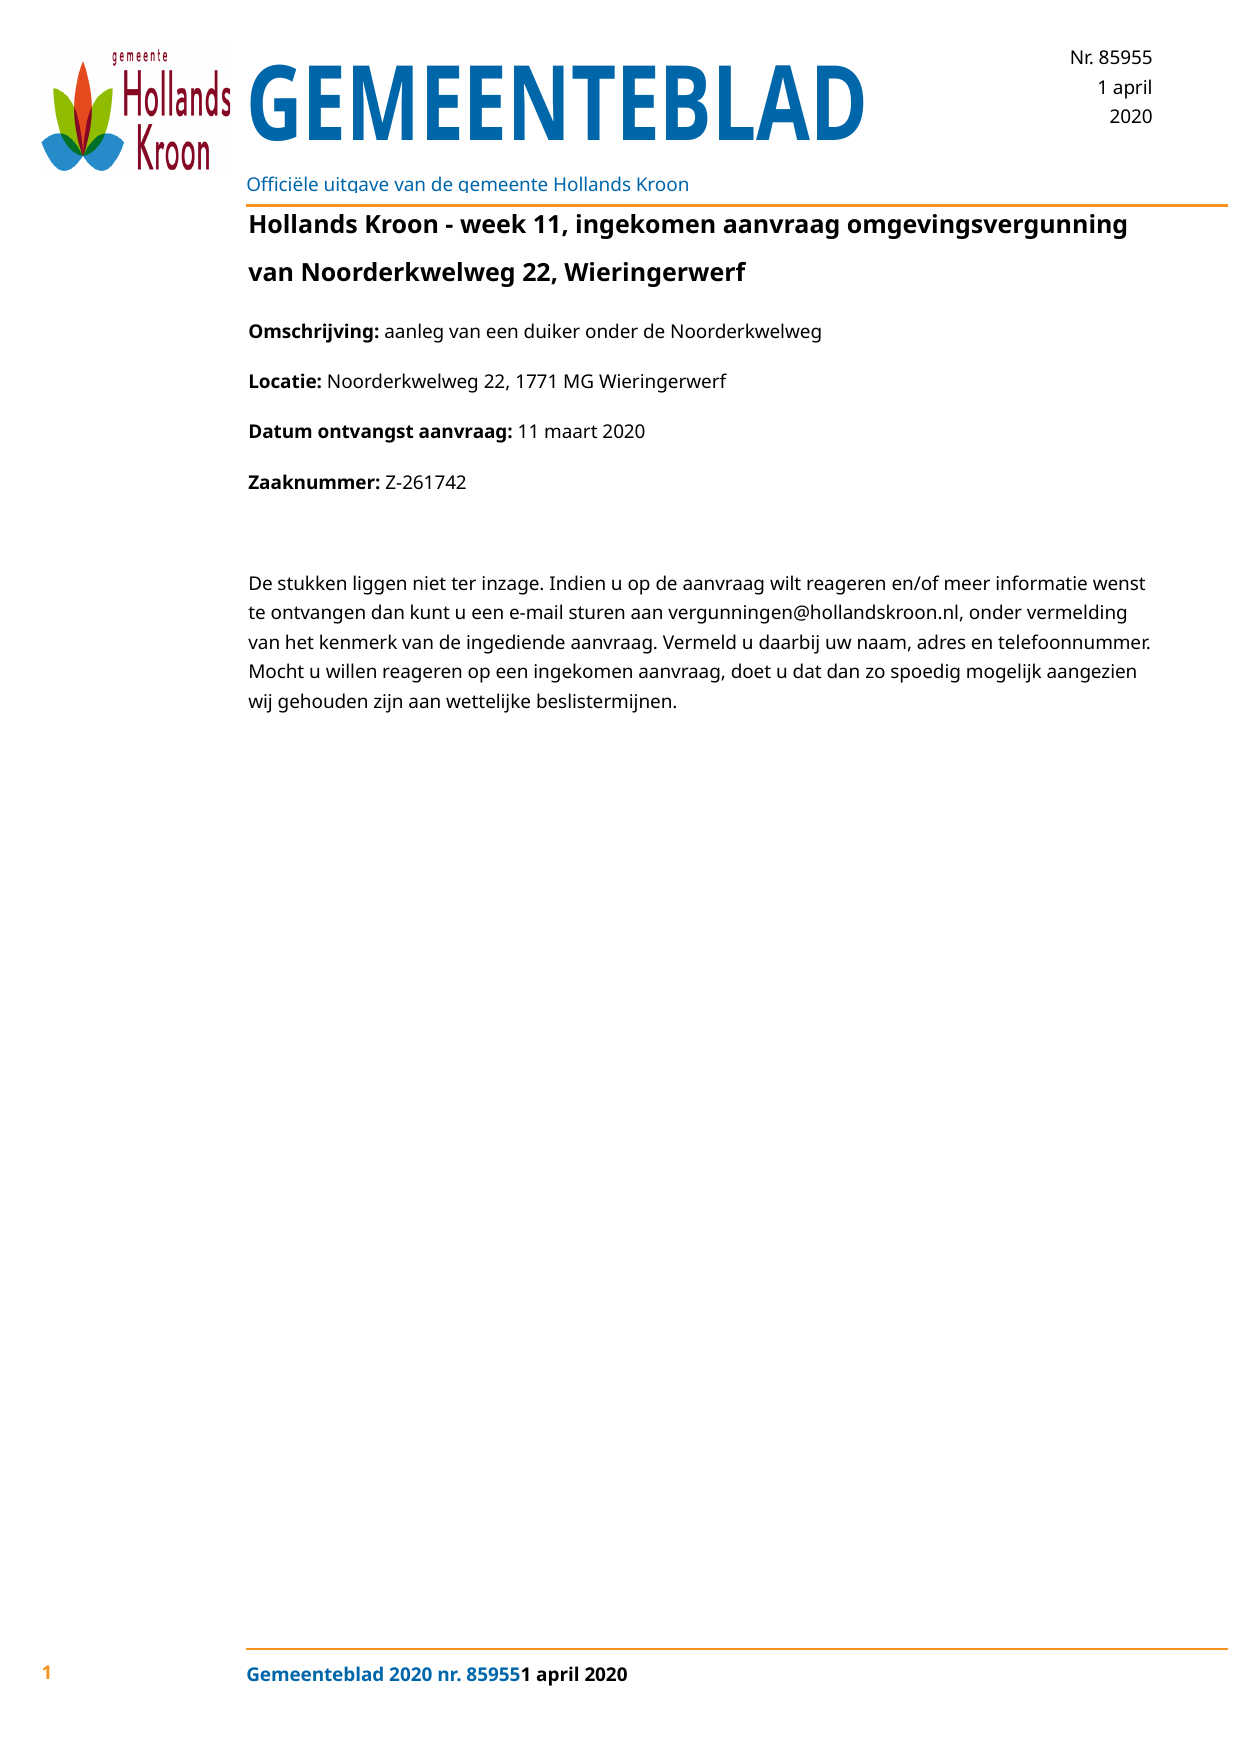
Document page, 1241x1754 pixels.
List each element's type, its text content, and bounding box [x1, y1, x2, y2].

text Locatie: Noorderkwelweg 22, 1771 MG Wieringerwerf [248, 368, 1152, 394]
text Zaaknummer: Z-261742 [248, 469, 1152, 495]
text De stukken liggen niet ter inzage. Indien u op de aanvraag wilt reageren en/of meer informatie wenst te ontvangen dan kunt u een e-mail sturen aan vergunningen@hollandskroon.nl, onder vermelding van het kenmerk van de ingediende aanvraag. Vermeld u daarbij uw naam, adres en telefoonnummer. Mocht u willen reageren op een ingekomen aanvraag, doet u dat dan zo spoedig mogelijk aangezien wij gehouden zijn aan wettelijke beslistermijnen. [248, 570, 1152, 714]
text Omschrijving: aanleg van een duiker onder de Noorderkwelweg [248, 318, 1152, 344]
picture [41, 47, 231, 172]
text Hollands Kroon - week 11, ingekomen aanvraag omgevingsvergunning van Noorderkwelweg 22, Wieringerwerf [248, 207, 1152, 288]
text Datum ontvangst aanvraag: 11 maart 2020 [248, 419, 1152, 444]
